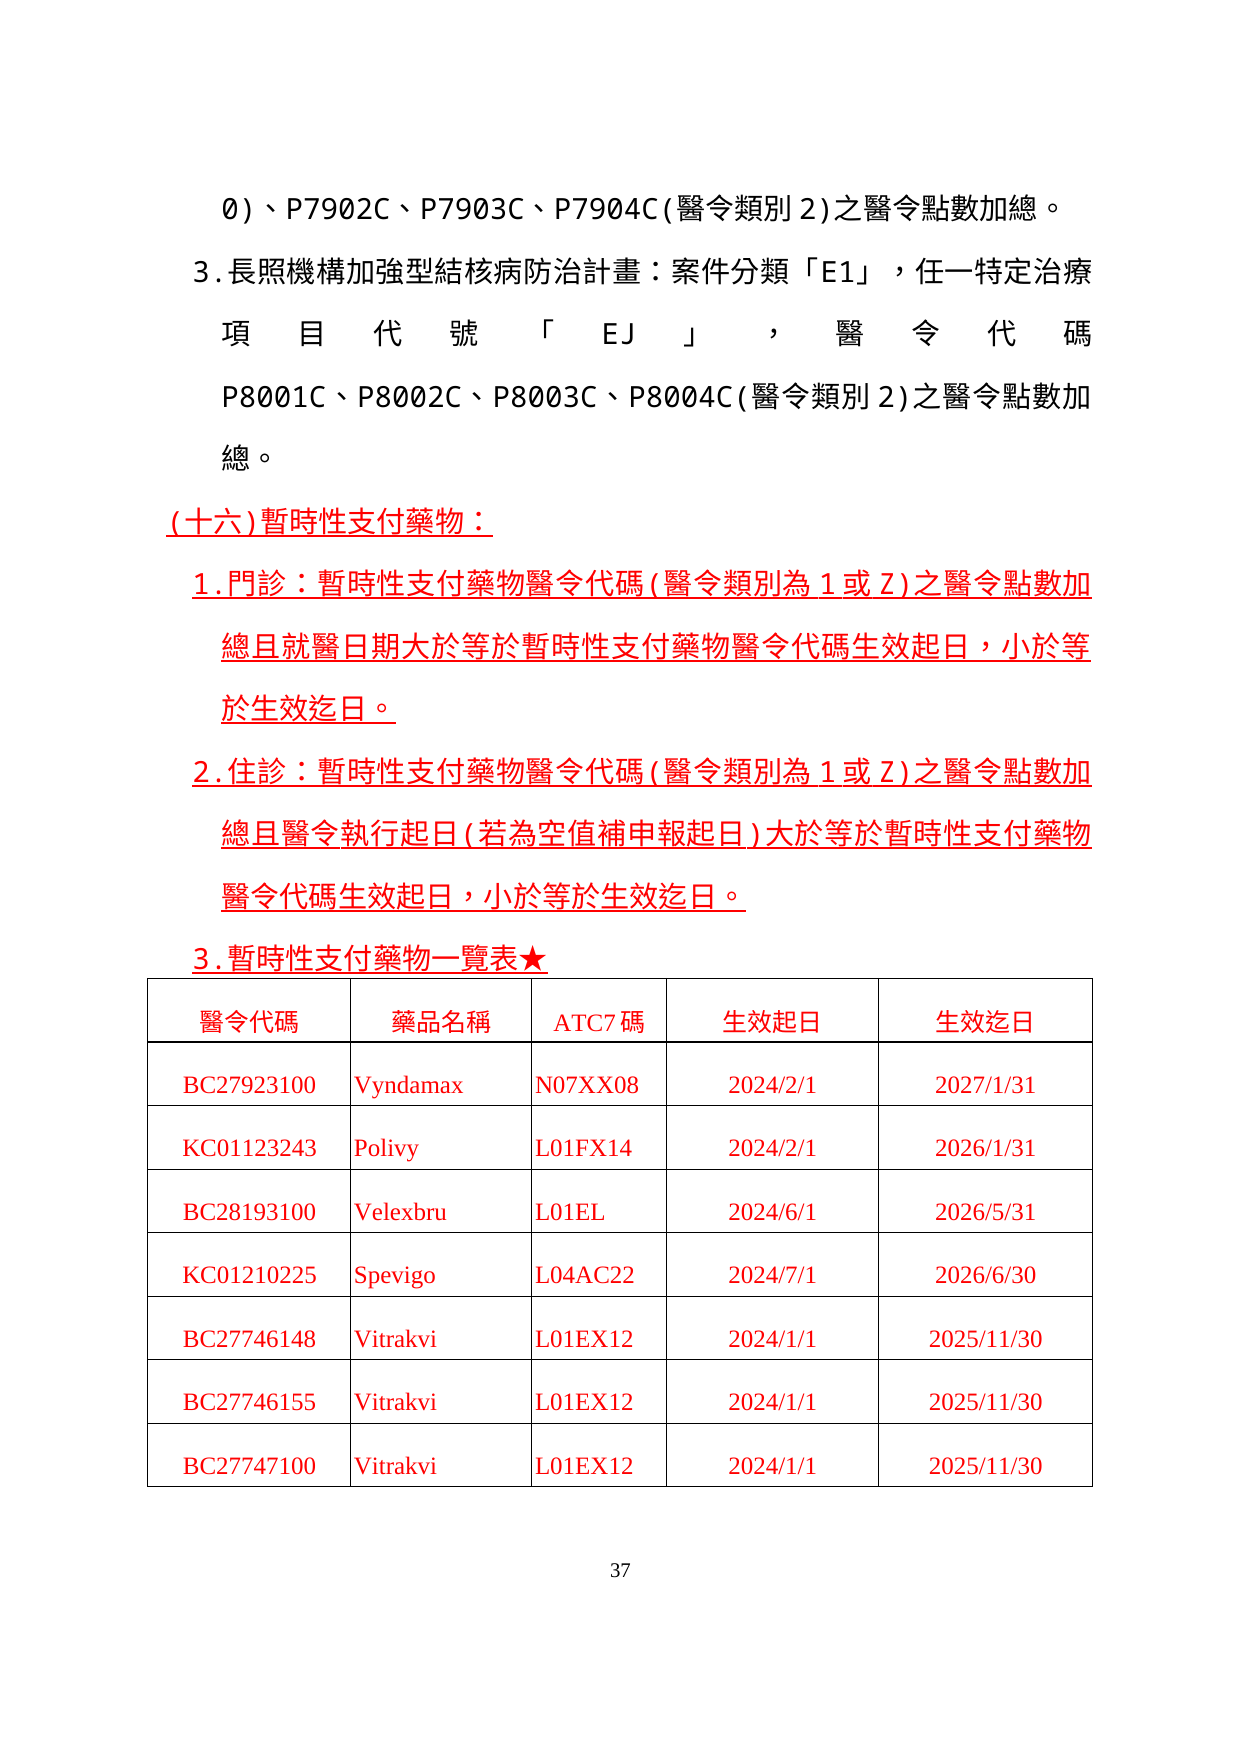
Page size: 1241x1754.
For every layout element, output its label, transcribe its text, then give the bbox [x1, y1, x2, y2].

table_cell Velexbru [351, 1170, 531, 1232]
table_cell Vitrakvi [351, 1424, 531, 1486]
table_cell Vyndamax [351, 1043, 531, 1105]
table_cell BC28193100 [148, 1170, 350, 1232]
table_cell 2024/7/1 [667, 1233, 878, 1296]
text 0)、P7902C、P7903C、P7904C(醫令類別2)之醫令點數加總。 [192, 165, 1092, 228]
table_cell KC01210225 [148, 1233, 350, 1296]
table_cell Spevigo [351, 1233, 531, 1296]
table_cell 2026/6/30 [879, 1233, 1092, 1296]
table_cell N07XX08 [532, 1043, 666, 1105]
table_cell L01EX12 [532, 1424, 666, 1486]
text 3.暫時性支付藥物一覽表★ [192, 915, 1092, 978]
table_header 生效迄日 [879, 979, 1092, 1041]
table_cell L01EX12 [532, 1360, 666, 1423]
table_cell BC27746155 [148, 1360, 350, 1423]
table_cell 2024/2/1 [667, 1106, 878, 1168]
table_cell BC27747100 [148, 1424, 350, 1486]
table_cell 2026/5/31 [879, 1170, 1092, 1232]
table_cell BC27923100 [148, 1043, 350, 1105]
table_header 生效起日 [667, 979, 878, 1041]
table_cell 2026/1/31 [879, 1106, 1092, 1168]
table_cell Vitrakvi [351, 1360, 531, 1423]
table_header 藥品名稱 [351, 979, 531, 1041]
table_header 醫令代碼 [148, 979, 350, 1041]
table_cell L01EX12 [532, 1297, 666, 1359]
text 1.門診：暫時性支付藥物醫令代碼(醫令類別為1或Z)之醫令點數加 [192, 540, 1092, 597]
table_cell 2024/1/1 [667, 1360, 878, 1423]
table_cell 2025/11/30 [879, 1360, 1092, 1423]
table_cell L01FX14 [532, 1106, 666, 1168]
table_cell BC27746148 [148, 1297, 350, 1359]
table_cell Vitrakvi [351, 1297, 531, 1359]
text (十六)暫時性支付藥物： [166, 478, 1092, 540]
table_cell L01EL [532, 1170, 666, 1232]
text 總且就醫日期大於等於暫時性支付藥物醫令代碼生效起日，小於等於生效迄日。 [192, 599, 1092, 728]
text 3.長照機構加強型結核病防治計畫：案件分類「E1」，任一特定治療項目代號「EJ」，醫令代碼P8001C、P8002C、P8003C、P8004C(醫令類別2)之醫令點數加總。 [192, 228, 1092, 478]
table_cell 2024/2/1 [667, 1043, 878, 1105]
table_cell 2024/6/1 [667, 1170, 878, 1232]
table_cell KC01123243 [148, 1106, 350, 1168]
table_cell Polivy [351, 1106, 531, 1168]
text 總且醫令執行起日(若為空值補申報起日)大於等於暫時性支付藥物醫令代碼生效起日，小於等於生效迄日。 [192, 787, 1092, 915]
table_cell 2024/1/1 [667, 1297, 878, 1359]
table_header ATC7碼 [532, 979, 666, 1041]
table_cell 2027/1/31 [879, 1043, 1092, 1105]
table_cell 2025/11/30 [879, 1424, 1092, 1486]
table_cell 2024/1/1 [667, 1424, 878, 1486]
table_cell 2025/11/30 [879, 1297, 1092, 1359]
text 2.住診：暫時性支付藥物醫令代碼(醫令類別為1或Z)之醫令點數加 [192, 728, 1092, 785]
table_cell L04AC22 [532, 1233, 666, 1296]
